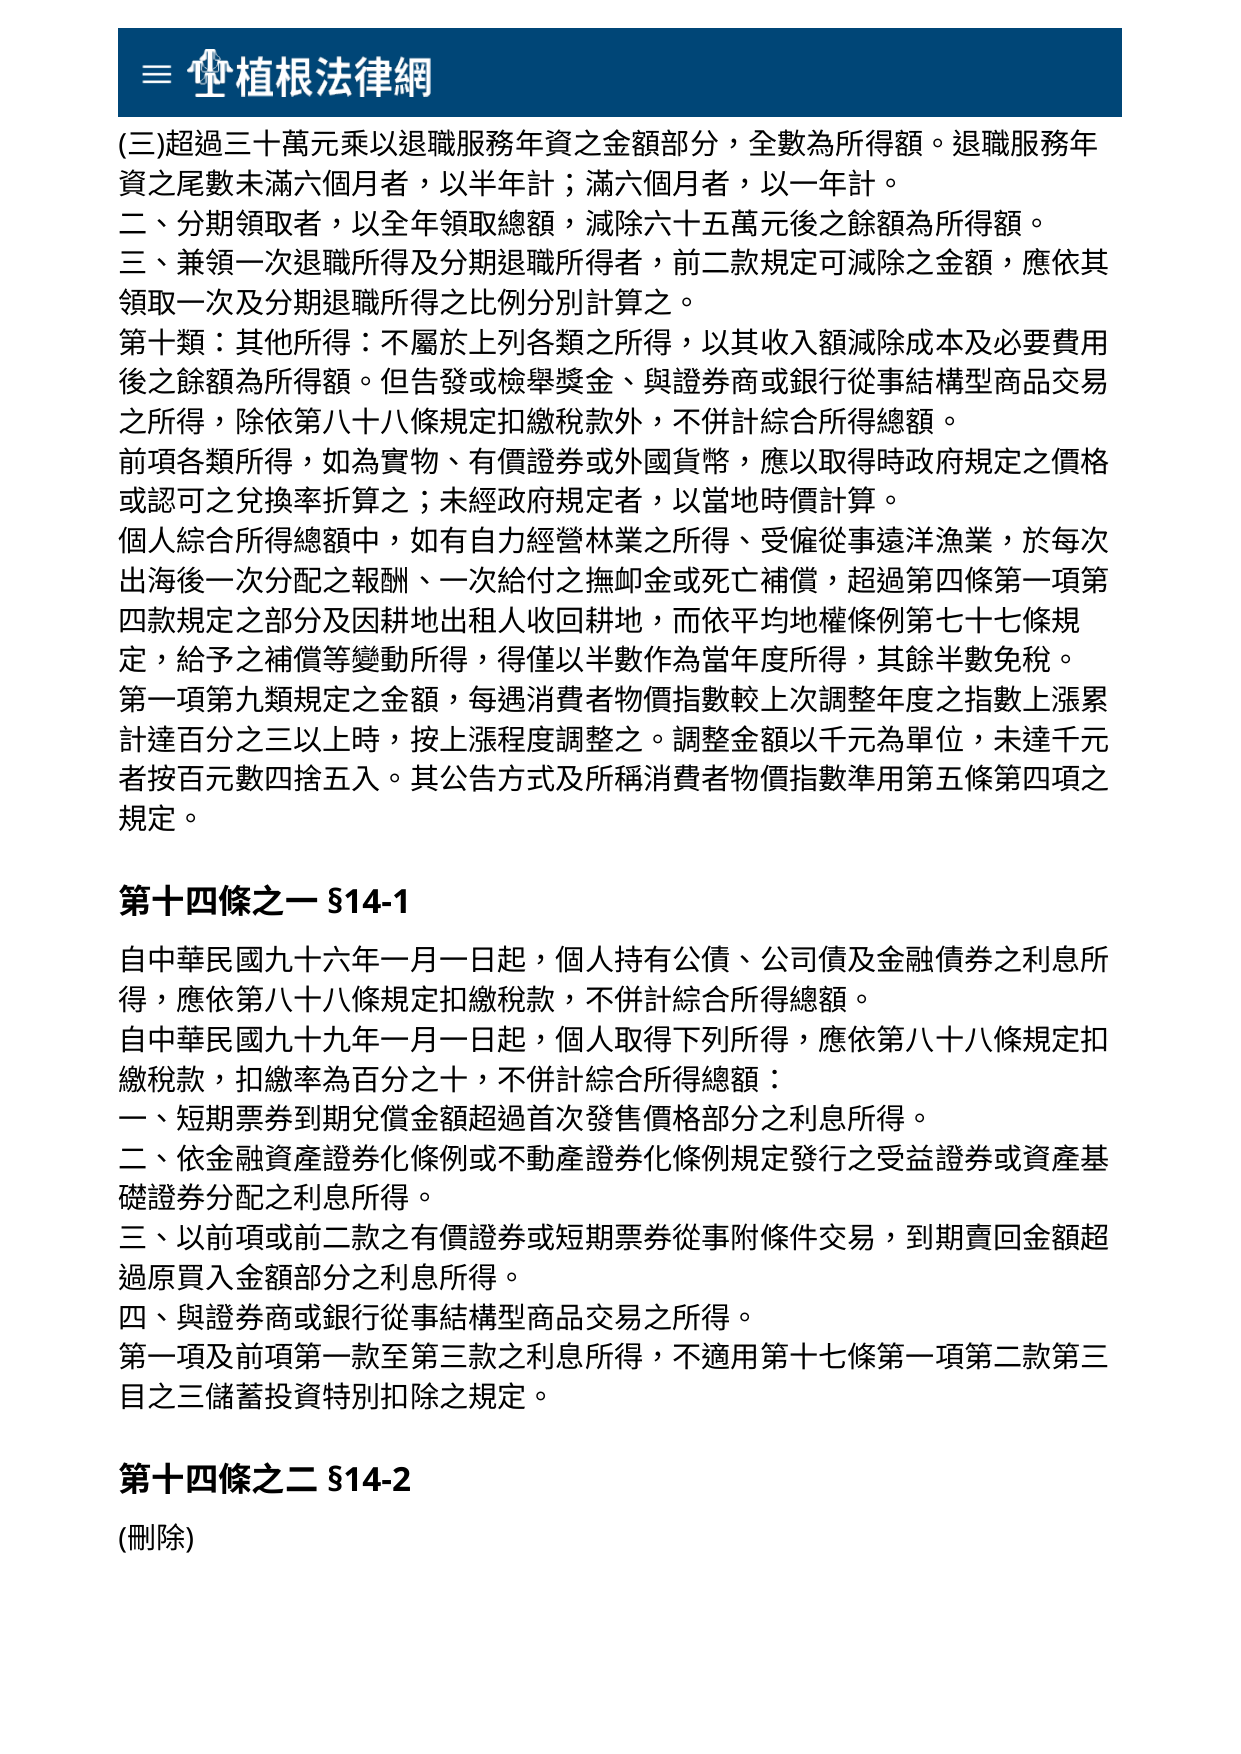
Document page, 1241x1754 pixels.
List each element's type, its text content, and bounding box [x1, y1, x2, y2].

text 二、依金融資產證券化條例或不動產證券化條例規定發行之受益證券或資產基礎證券分配之利息所得。 [118, 1138, 1122, 1217]
text 三、兼領一次退職所得及分期退職所得者，前二款規定可減除之金額，應依其領取一次及分期退職所得之比例分別計算之。 [118, 243, 1122, 322]
text 第一項及前項第一款至第三款之利息所得，不適用第十七條第一項第二款第三目之三儲蓄投資特別扣除之規定。 [118, 1337, 1122, 1416]
text 個人綜合所得總額中，如有自力經營林業之所得、受僱從事遠洋漁業，於每次出海後一次分配之報酬、一次給付之撫卹金或死亡補償，超過第四條第一項第四款規定之部分及因耕地出租人收回耕地，而依平均地權條例第七十七條規定，給予之補償等變動所得，得僅以半數作為當年度所得，其餘半數免稅。 [118, 520, 1122, 679]
text 第十四條之二 §14-2 [118, 1456, 1122, 1501]
text (三)超過三十萬元乘以退職服務年資之金額部分，全數為所得額。退職服務年資之尾數未滿六個月者，以半年計；滿六個月者，以一年計。 [118, 123, 1122, 203]
text 自中華民國九十六年一月一日起，個人持有公債、公司債及金融債券之利息所得，應依第八十八條規定扣繳稅款，不併計綜合所得總額。 [118, 940, 1122, 1019]
text 第一項第九類規定之金額，每遇消費者物價指數較上次調整年度之指數上漲累計達百分之三以上時，按上漲程度調整之。調整金額以千元為單位，未達千元者按百元數四捨五入。其公告方式及所稱消費者物價指數準用第五條第四項之規定。 [118, 679, 1122, 838]
picture [118, 28, 1122, 117]
text 二、分期領取者，以全年領取總額，減除六十五萬元後之餘額為所得額。 [118, 203, 1122, 243]
text 第十類：其他所得：不屬於上列各類之所得，以其收入額減除成本及必要費用後之餘額為所得額。但告發或檢舉獎金、與證券商或銀行從事結構型商品交易之所得，除依第八十八條規定扣繳稅款外，不併計綜合所得總額。 [118, 322, 1122, 441]
text 自中華民國九十九年一月一日起，個人取得下列所得，應依第八十八條規定扣繳稅款，扣繳率為百分之十，不併計綜合所得總額： [118, 1019, 1122, 1098]
text 一、短期票券到期兌償金額超過首次發售價格部分之利息所得。 [118, 1098, 1122, 1138]
text 第十四條之一 §14-1 [118, 878, 1122, 923]
text (刪除) [118, 1518, 1122, 1557]
text 三、以前項或前二款之有價證券或短期票券從事附條件交易，到期賣回金額超過原買入金額部分之利息所得。 [118, 1217, 1122, 1297]
text 四、與證券商或銀行從事結構型商品交易之所得。 [118, 1297, 1122, 1337]
text 前項各類所得，如為實物、有價證券或外國貨幣，應以取得時政府規定之價格或認可之兌換率折算之；未經政府規定者，以當地時價計算。 [118, 441, 1122, 520]
